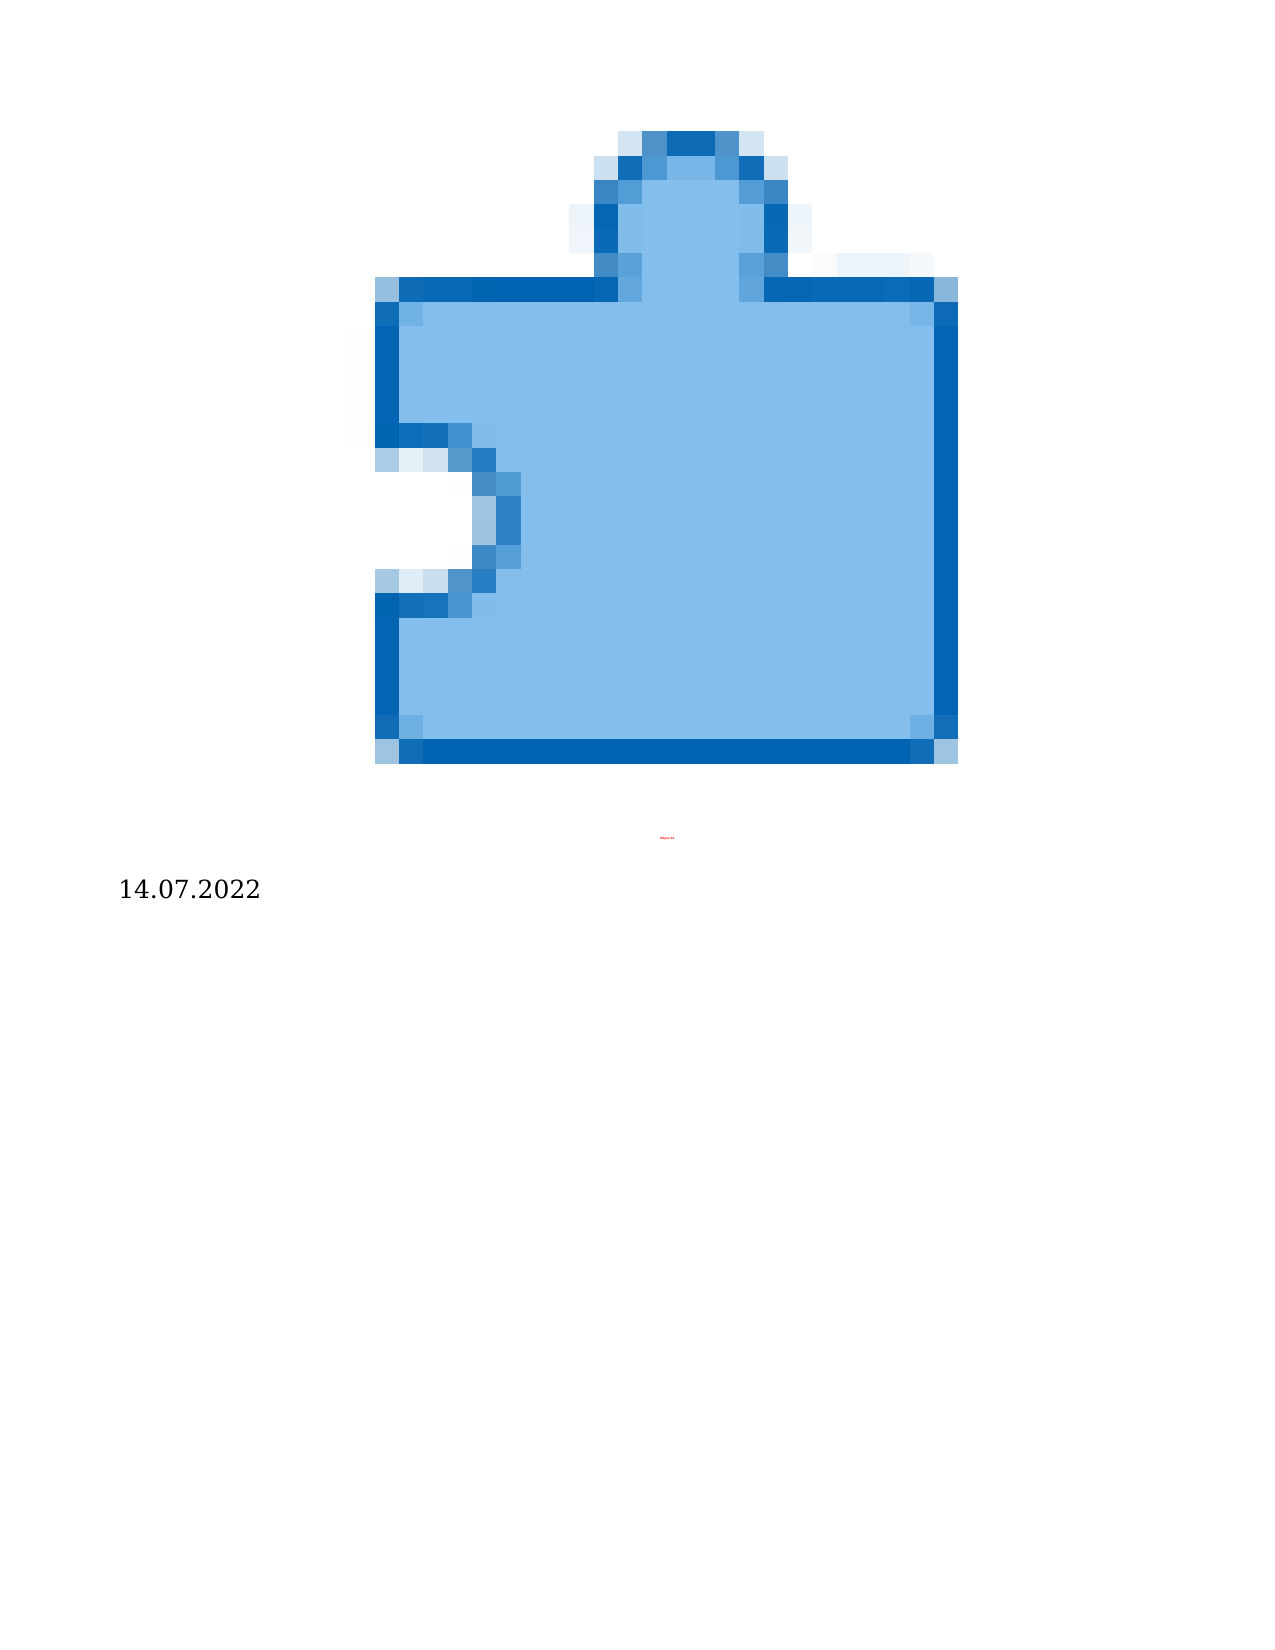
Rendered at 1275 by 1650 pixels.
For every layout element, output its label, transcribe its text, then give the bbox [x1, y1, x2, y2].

text 14.07.2022 [118, 876, 1216, 905]
